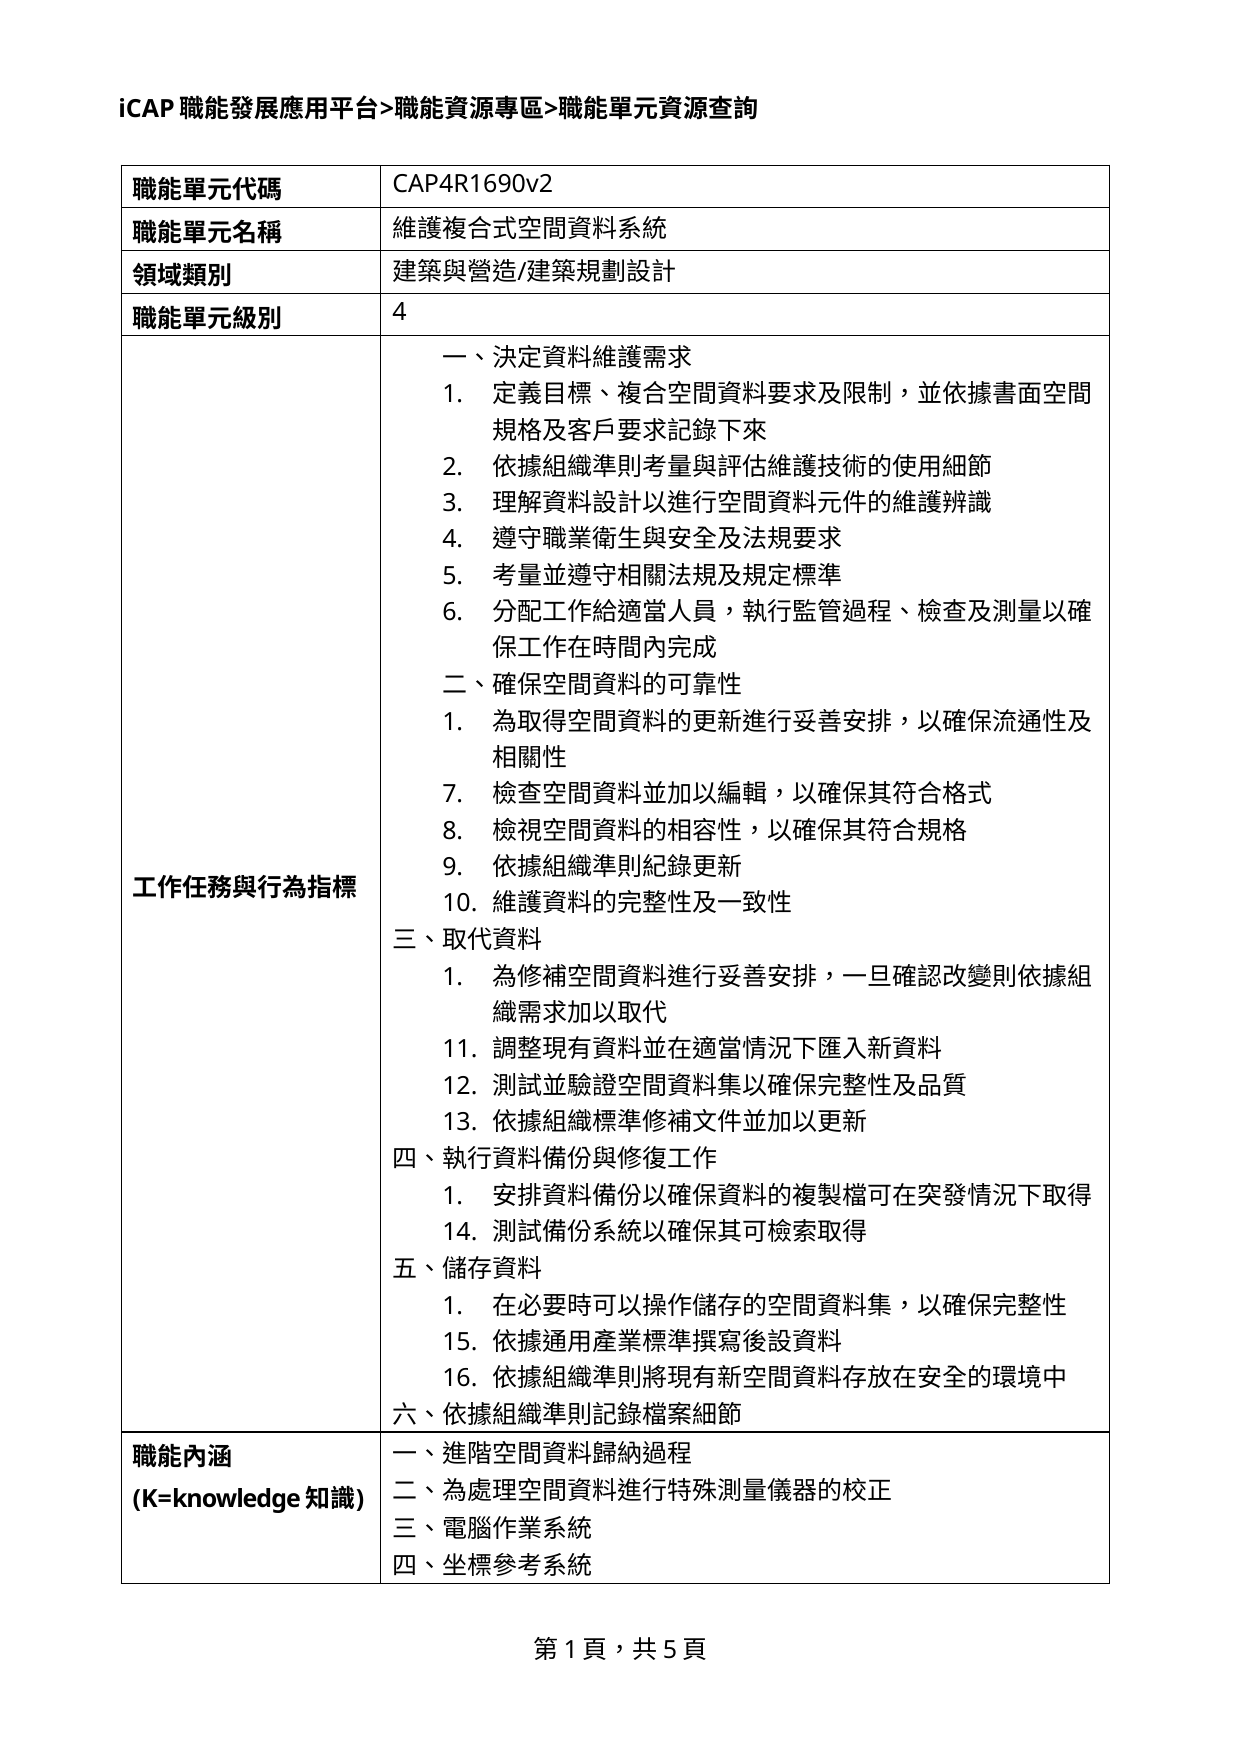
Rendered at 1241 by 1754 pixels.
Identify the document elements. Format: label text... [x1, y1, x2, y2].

table_cell 領域類別 [122, 251, 380, 293]
table_cell 4 [381, 294, 1109, 335]
table_cell 維護複合式空間資料系統 [381, 208, 1109, 250]
table_cell 職能單元名稱 [122, 208, 380, 250]
table_cell 決定資料維護需求 定義目標、複合空間資料要求及限制，並依據書面空間規格及客戶要求記錄下來 依據組織準則考量與評估維護技術的使用細節 理解資料設計以進行空間資料元件的維護辨識 遵守職業衛生與安全及法規要求 考量並遵守相關法規及規定標準 分配工作給適當人員，執行監管過程、檢查及測量以確保工作在時間內完成 確保空間資料的可靠性 為取得空間資料的更新進行妥善安排，以確保流通性及相關性 檢查空間資料並加以編輯，以確保其符合格式 檢視空間資料的相容性，以確保其符合規格 依據組織準則紀錄更新 維護資料的完整性及一致性 取代資料 為修補空間資料進行妥善安排，一旦確認改變則依據組織需求加以取代 調整現有資料並在適當情況下匯入新資料 測試並驗證空間資料集以確保完整性及品質 依據組織標準修補文件並加以更新 執行資料備份與修復工作 安排資料備份以確保資料的複製檔可在突發情況下取得 測試備份系統以確保其可檢索取得 儲存資料 在必要時可以操作儲存的空間資料集，以確保完整性 依據通用產業標準撰寫後設資料 依據組織準則將現有新空間資料存放在安全的環境中 依據組織準則記錄檔案細節 [381, 336, 1109, 1431]
table_header 職能單元代碼 [122, 166, 380, 207]
table_cell 建築與營造/建築規劃設計 [381, 251, 1109, 293]
table_cell 職能單元級別 [122, 294, 380, 335]
table_header CAP4R1690v2 [381, 166, 1109, 207]
table_cell 工作任務與行為指標 [122, 336, 380, 1431]
table_cell 職能內涵 (K=knowledge知識) [122, 1433, 380, 1582]
table_cell 進階空間資料歸納過程 為處理空間資料進行特殊測量儀器的校正 電腦作業系統 坐標參考系統 資料格式 產業後設資料的標準，包含位置準確性、流通性、坐標系統、公制、沿襲與來源 地圖投影 空間資料維護的組織政策與準則 儲存空間資料的關係資料庫 維護複合資料系統相關的空間資料 空間資料輸入技術，包含數位化、掃描、遙感探測及衛星影像 空間資料維護系統 空間資料輸出與分佈技術，包含腳本、查詢語言、巨集發展、圖表介面、網路及遠端存取 了解資料系統的錯誤、準確及精密度，以確保複合式空間資料系統正確地進行維護 [381, 1433, 1109, 1582]
